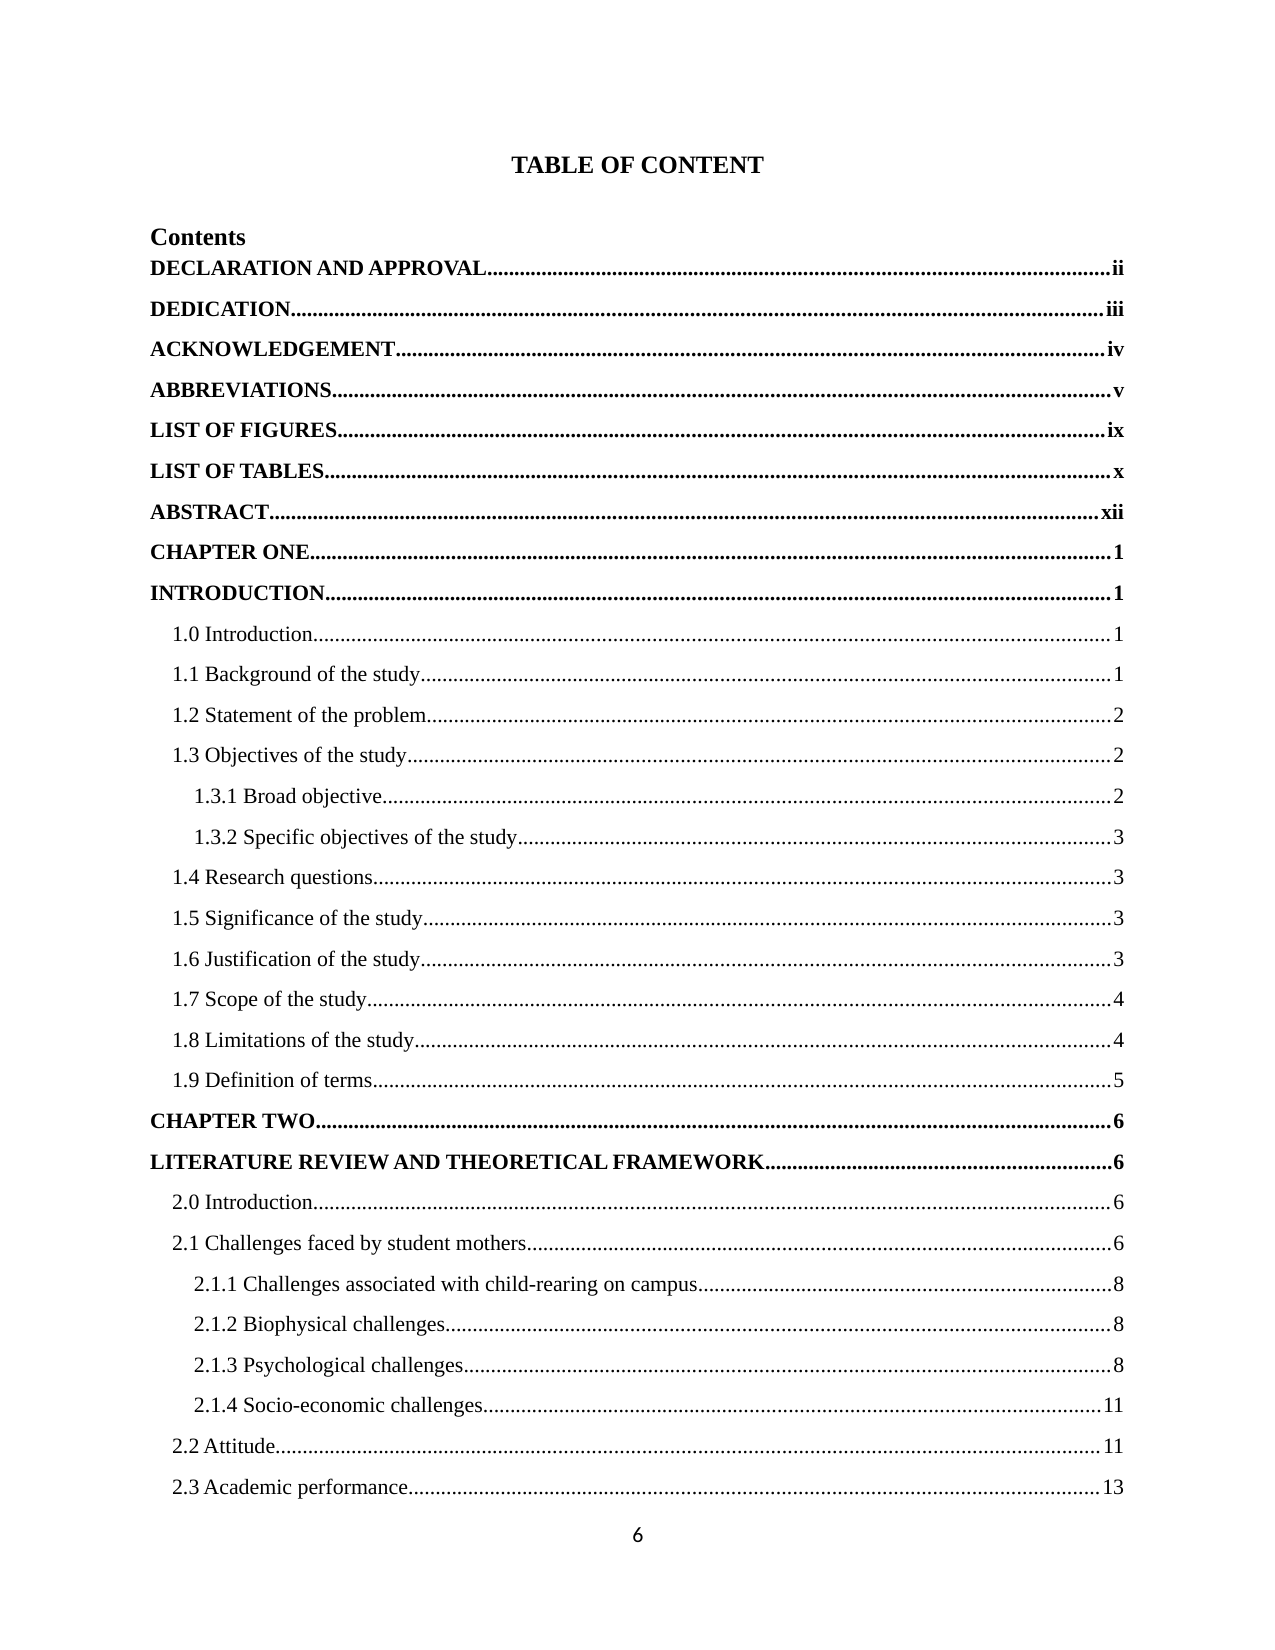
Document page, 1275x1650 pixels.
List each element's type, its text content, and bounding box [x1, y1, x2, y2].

text 1.8 Limitations of the study 4 [172, 1027, 1125, 1052]
text 1.5 Significance of the study 3 [172, 905, 1125, 930]
text 2.1 Challenges faced by student mothers 6 [172, 1230, 1125, 1255]
text DEDICATION iii [150, 296, 1125, 321]
text TABLE OF CONTENT [150, 150, 1125, 179]
text 1.1 Background of the study 1 [172, 661, 1125, 686]
text LITERATURE REVIEW AND THEORETICAL FRAMEWORK 6 [150, 1149, 1125, 1174]
text 1.7 Scope of the study 4 [172, 986, 1125, 1011]
text 1.0 Introduction 1 [172, 621, 1125, 646]
text 1.3.1 Broad objective 2 [194, 783, 1125, 808]
text 2.1.4 Socio-economic challenges 11 [194, 1392, 1125, 1418]
text DECLARATION AND APPROVAL ii [150, 255, 1125, 280]
text 1.3.2 Specific objectives of the study 3 [194, 824, 1125, 849]
text 1.2 Statement of the problem 2 [172, 702, 1125, 727]
subtitle Contents [150, 222, 1125, 251]
text 1.6 Justification of the study 3 [172, 946, 1125, 971]
text 2.1.3 Psychological challenges 8 [194, 1352, 1125, 1377]
text 2.1.2 Biophysical challenges 8 [194, 1311, 1125, 1336]
text 2.0 Introduction 6 [172, 1189, 1125, 1214]
text LIST OF FIGURES ix [150, 417, 1125, 443]
text 1.9 Definition of terms 5 [172, 1067, 1125, 1093]
text 1.3 Objectives of the study 2 [172, 742, 1125, 768]
text ABSTRACT xii [150, 499, 1125, 524]
text 2.2 Attitude 11 [172, 1433, 1125, 1458]
text ABBREVIATIONS v [150, 377, 1125, 402]
text 1.4 Research questions 3 [172, 864, 1125, 889]
text LIST OF TABLES x [150, 458, 1125, 483]
text ACKNOWLEDGEMENT iv [150, 336, 1125, 361]
text CHAPTER TWO 6 [150, 1108, 1125, 1133]
text 2.3 Academic performance 13 [172, 1474, 1125, 1499]
text 2.1.1 Challenges associated with child-rearing on campus 8 [194, 1271, 1125, 1296]
text CHAPTER ONE 1 [150, 539, 1125, 564]
text INTRODUCTION 1 [150, 580, 1125, 605]
